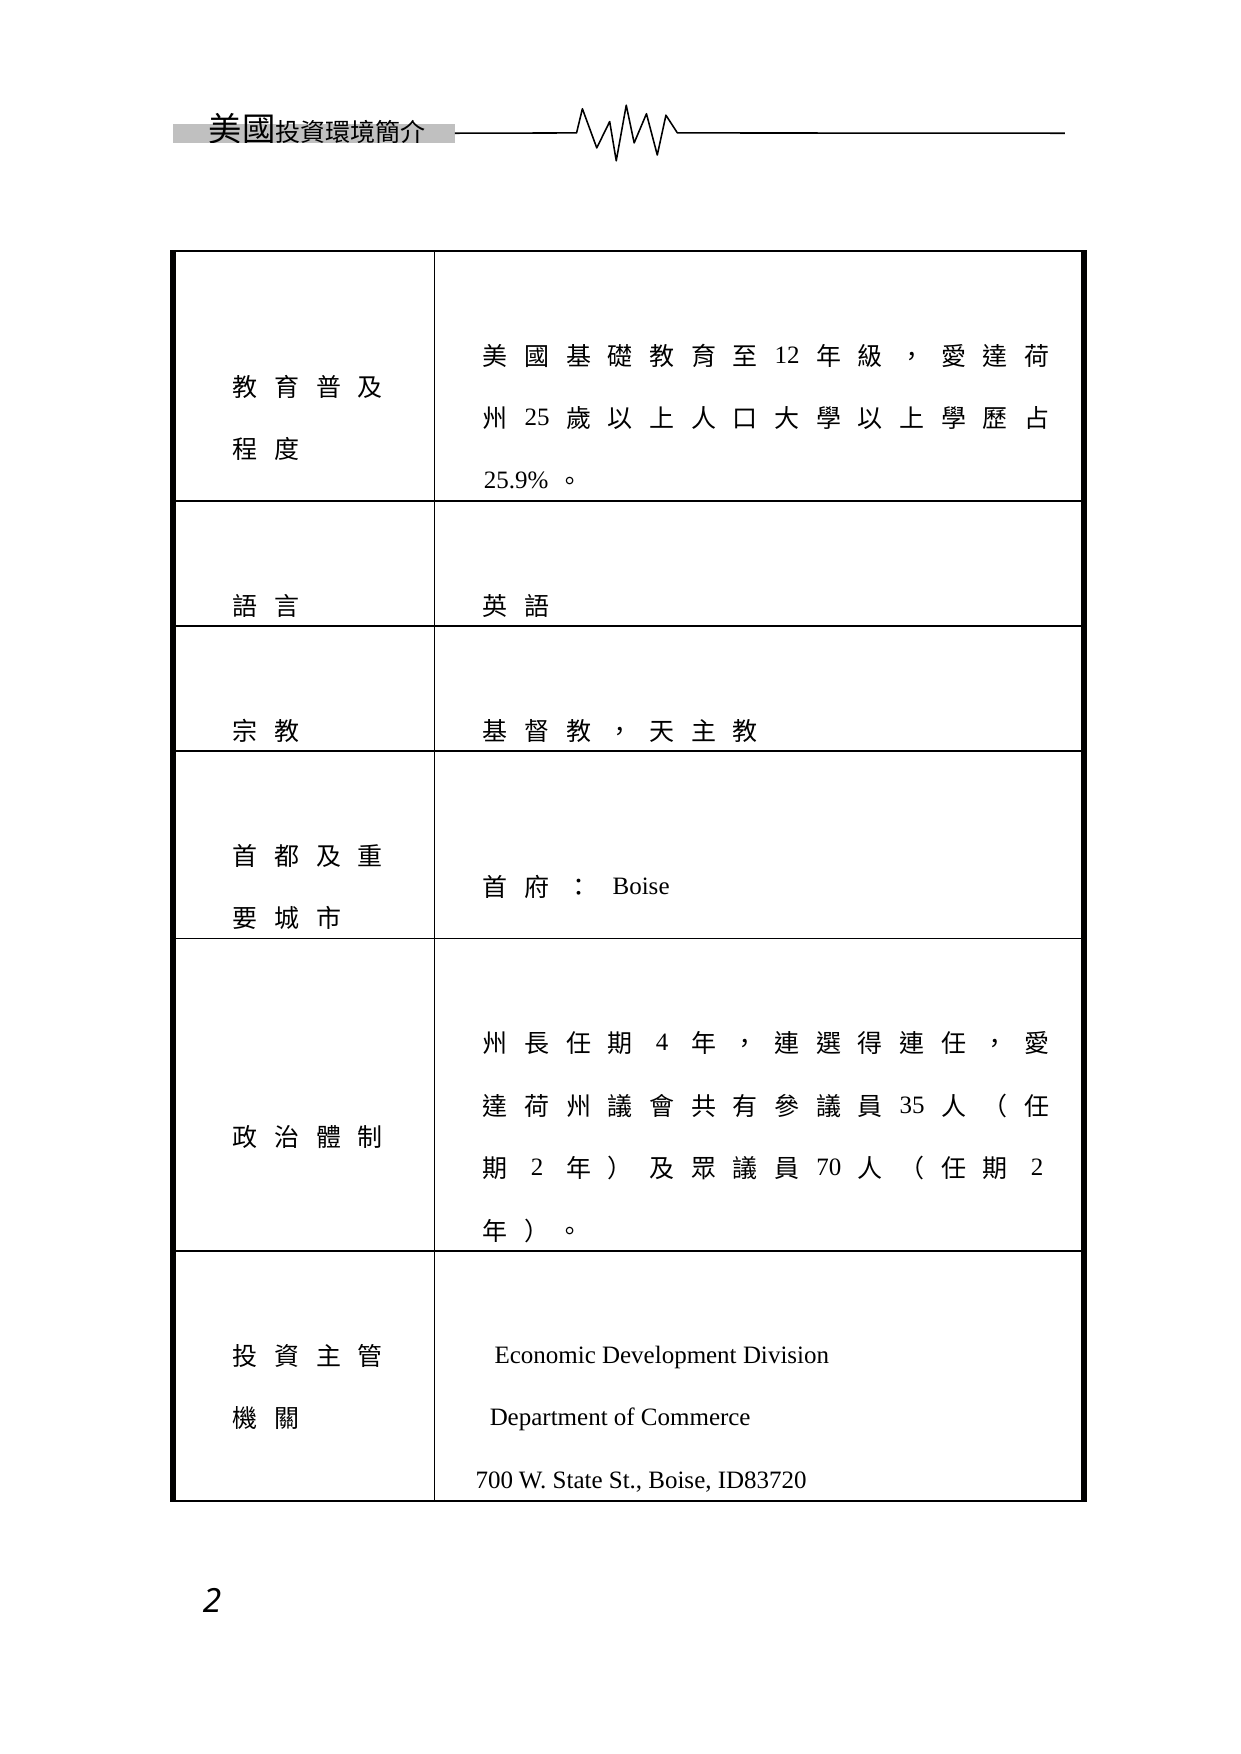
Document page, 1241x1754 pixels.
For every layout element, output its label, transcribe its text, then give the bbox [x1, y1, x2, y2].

table_cell Economic Development Division Department of Commerce 700 W. State St., Boise, ID83720 [435, 1252, 1081, 1500]
table_cell 美國基礎教育至12年級，愛達荷州25歲以上人口大學以上學歷占25.9%。 [435, 252, 1081, 500]
table_cell 宗教 [176, 627, 434, 750]
table_cell 英語 [435, 502, 1081, 625]
table_cell 投資主管機關 [176, 1252, 434, 1500]
table_cell 語言 [176, 502, 434, 625]
table_cell 基督教，天主教 [435, 627, 1081, 750]
table_cell 政治體制 [176, 939, 434, 1250]
table_cell 教育普及程度 [176, 252, 434, 500]
table_cell 首府：Boise [435, 752, 1081, 938]
table_cell 州長任期4年，連選得連任，愛達荷州議會共有參議員35人（任期2年）及眾議員70人（任期2年）。 [435, 939, 1081, 1250]
table_cell 首都及重要城市 [176, 752, 434, 938]
